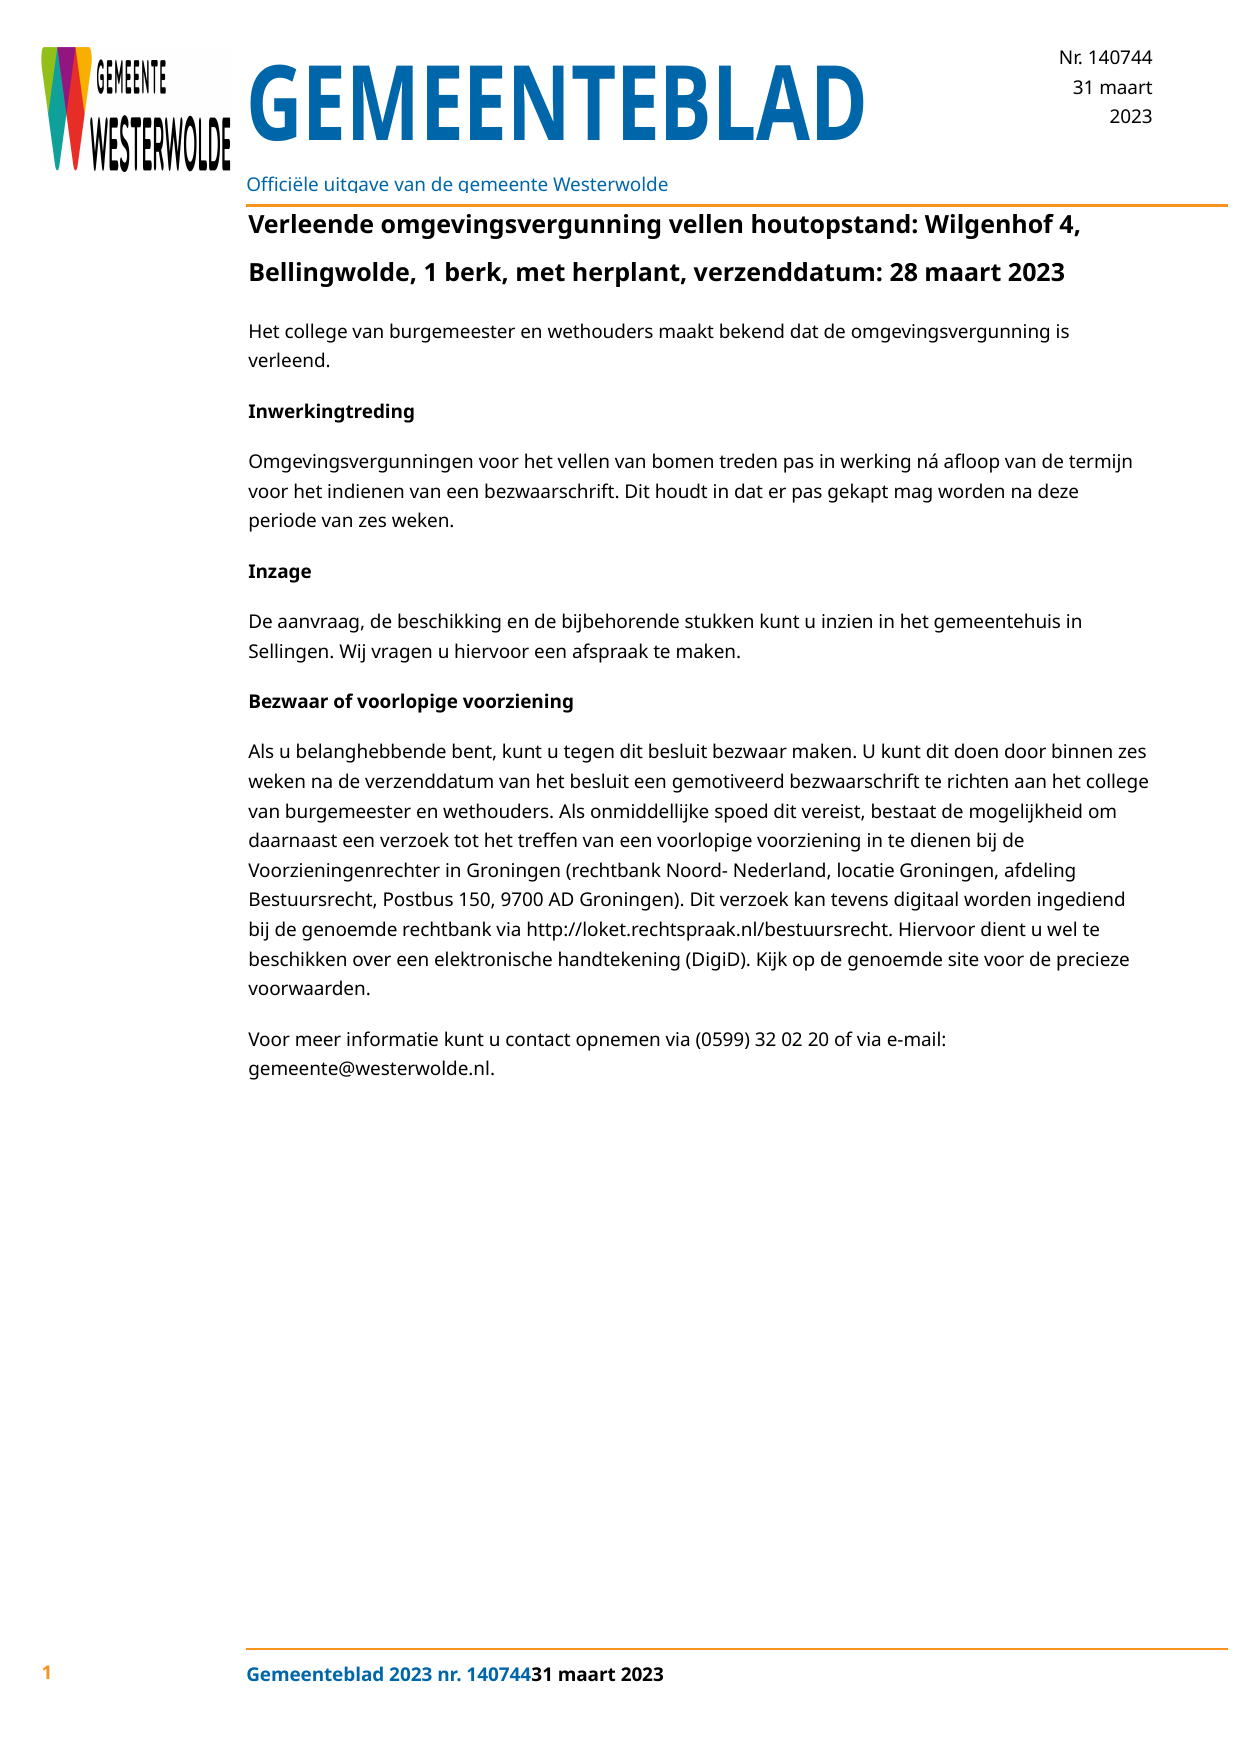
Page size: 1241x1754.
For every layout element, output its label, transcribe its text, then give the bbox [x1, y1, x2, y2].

text De aanvraag, de beschikking en de bijbehorende stukken kunt u inzien in het gemeentehuis in Sellingen. Wij vragen u hiervoor een afspraak te maken. [248, 608, 1152, 664]
text Het college van burgemeester en wethouders maakt bekend dat de omgevingsvergunning is verleend. [248, 318, 1152, 373]
text Omgevingsvergunningen voor het vellen van bomen treden pas in werking ná afloop van de termijn voor het indienen van een bezwaarschrift. Dit houdt in dat er pas gekapt mag worden na deze periode van zes weken. [248, 448, 1152, 533]
picture [41, 47, 231, 172]
text Bezwaar of voorlopige voorziening [248, 688, 1152, 714]
text Voor meer informatie kunt u contact opnemen via (0599) 32 02 20 of via e-mail: gemeente@westerwolde.nl. [248, 1026, 1152, 1081]
text Inwerkingtreding [248, 398, 1152, 424]
text Als u belanghebbende bent, kunt u tegen dit besluit bezwaar maken. U kunt dit doen door binnen zes weken na de verzenddatum van het besluit een gemotiveerd bezwaarschrift te richten aan het college van burgemeester en wethouders. Als onmiddellijke spoed dit vereist, bestaat de mogelijkheid om daarnaast een verzoek tot het treffen van een voorlopige voorziening in te dienen bij de Voorzieningenrechter in Groningen (rechtbank Noord- Nederland, locatie Groningen, afdeling Bestuursrecht, Postbus 150, 9700 AD Groningen). Dit verzoek kan tevens digitaal worden ingediend bij de genoemde rechtbank via http://loket.rechtspraak.nl/bestuursrecht. Hiervoor dient u wel te beschikken over een elektronische handtekening (DigiD). Kijk op de genoemde site voor de precieze voorwaarden. [248, 739, 1152, 1001]
text Inzage [248, 558, 1152, 584]
text Verleende omgevingsvergunning vellen houtopstand: Wilgenhof 4, Bellingwolde, 1 berk, met herplant, verzenddatum: 28 maart 2023 [248, 207, 1152, 288]
